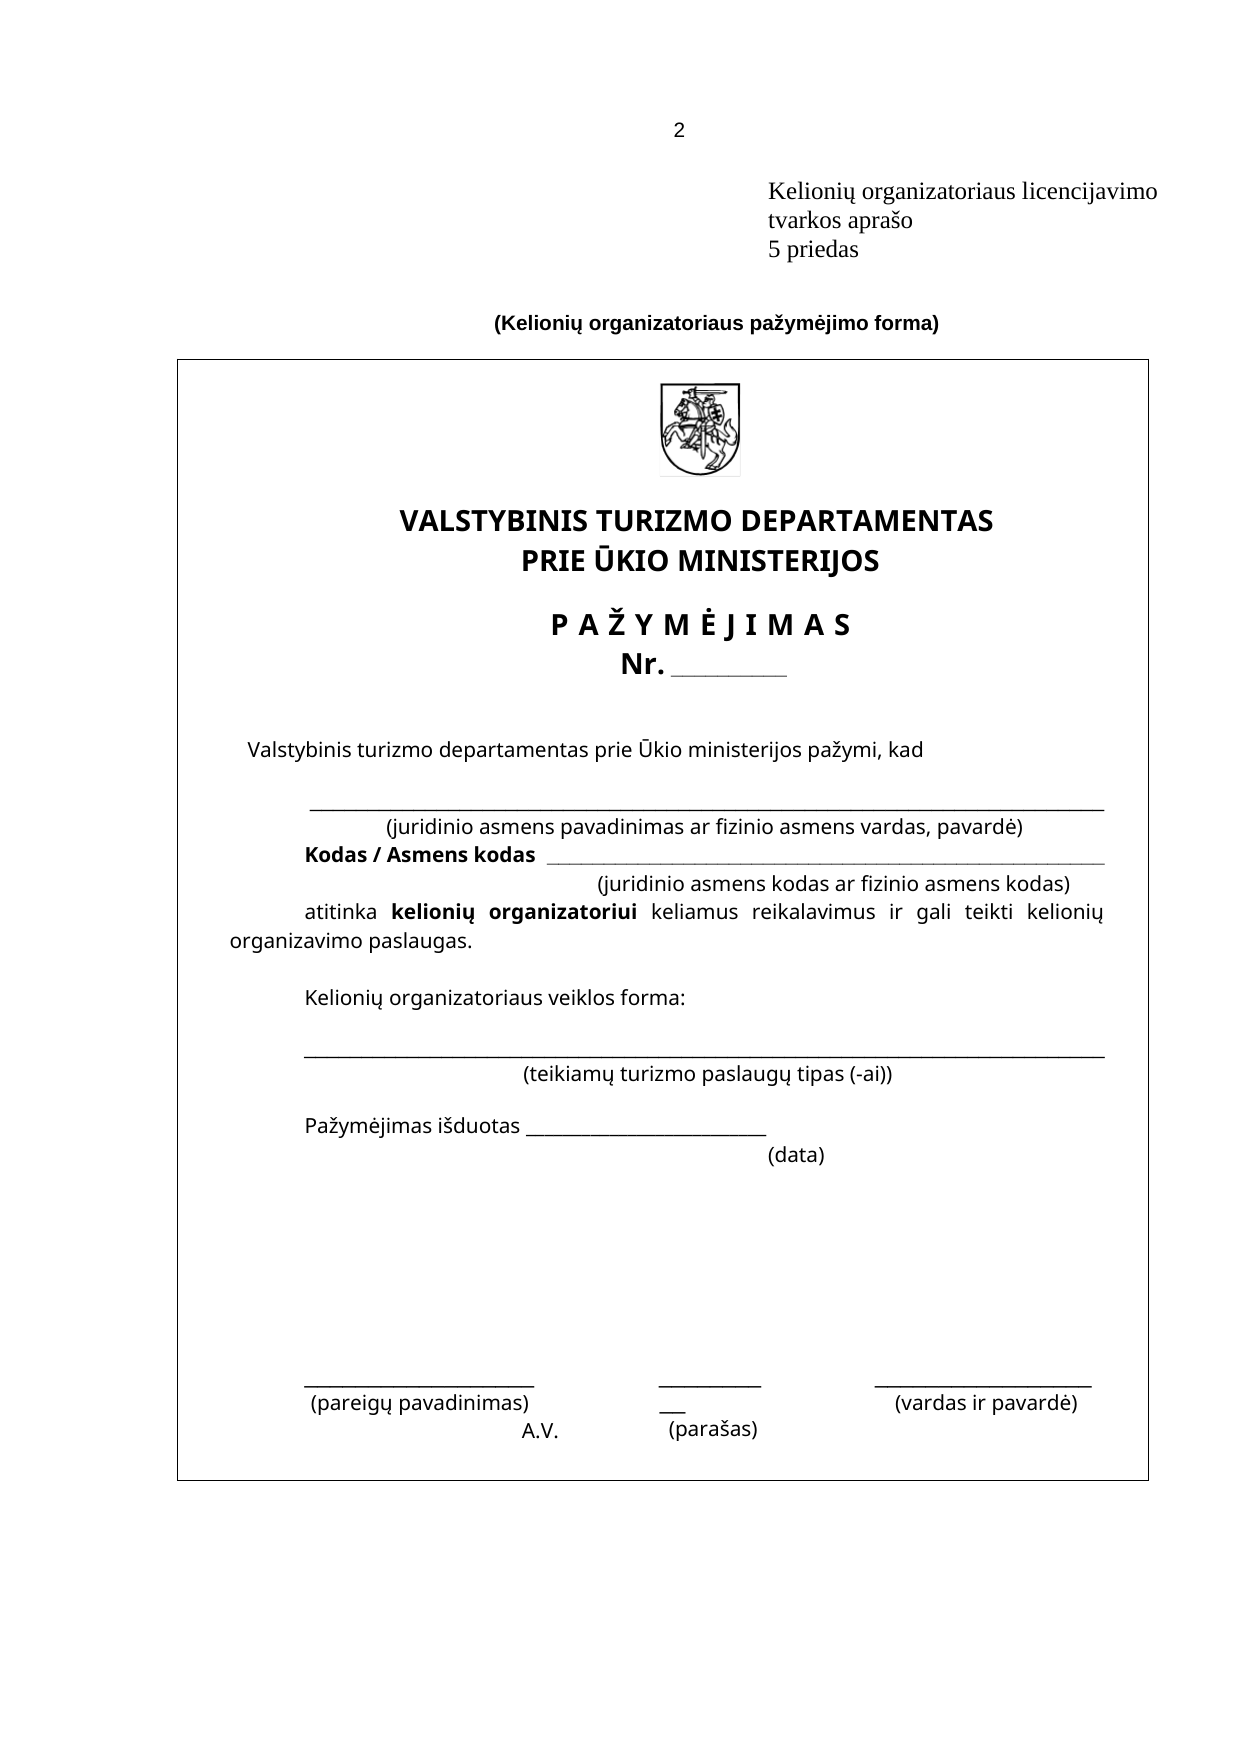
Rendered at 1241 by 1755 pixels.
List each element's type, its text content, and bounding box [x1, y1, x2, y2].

text 5 priedas [768, 234, 1181, 263]
table_cell [178, 1362, 218, 1480]
table_cell VALSTYBINIS TURIZMO DEPARTAMENTAS PRIE ŪKIO MINISTERIJOS PAŽYMĖJIMAS Nr. __________ Valstybinis turizmo departamentas prie Ūkio ministerijos pažymi, kad [178, 501, 1148, 788]
table_cell _________________ (vardas ir pavardė) [775, 1362, 1116, 1480]
table_cell (juridinio asmens pavadinimas ar fizinio asmens vardas, pavardė) Kodas / Asmens kodas (juridinio asmens kodas ar fizinio asmens kodas) atitinka kelionių organizatoriui keliamus reikalavimus ir gali teikti kelionių organizavimo paslaugas. Kelionių organizatoriaus veiklos forma: (teikiamų turizmo paslaugų tipas (-ai)) Pažymėjimas išduotas __________________________ (data) [218, 788, 1116, 1362]
table_cell [178, 788, 218, 1362]
table_cell [1116, 788, 1148, 1362]
table_cell __________________ (pareigų pavadinimas) A.V. [218, 1362, 570, 1480]
text tvarkos aprašo [768, 205, 1181, 234]
table_header [178, 360, 1148, 501]
text Kelionių organizatoriaus licencijavimo [768, 176, 1181, 205]
table_cell __________ (parašas) [570, 1362, 775, 1480]
table_cell [1116, 1362, 1148, 1480]
text (Kelionių organizatoriaus pažymėjimo forma) [177, 311, 1181, 334]
